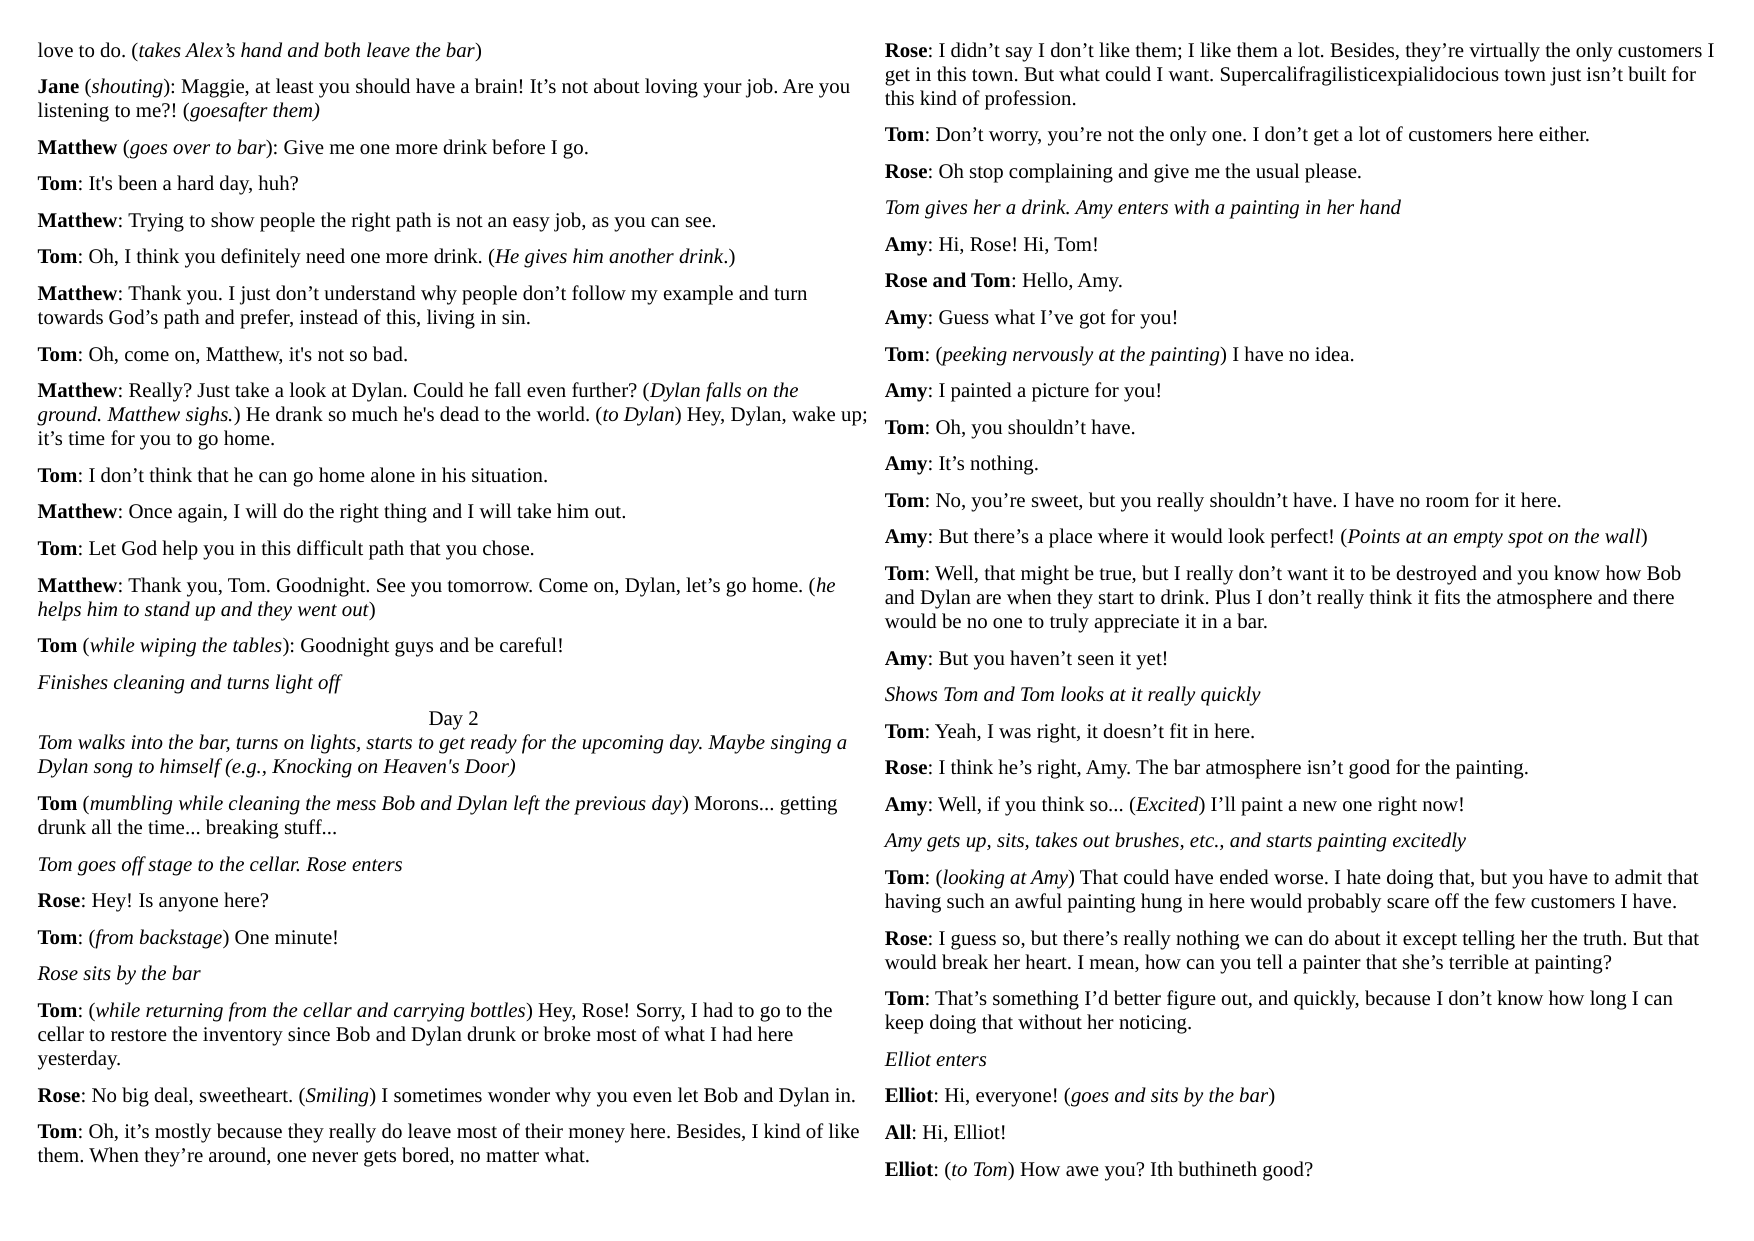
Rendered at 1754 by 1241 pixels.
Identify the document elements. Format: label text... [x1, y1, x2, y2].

text Rose: Hey! Is anyone here? [37, 888, 869, 912]
text Matthew: Thank you, Tom. Goodnight. See you tomorrow. Come on, Dylan, let’s go home. (he helps him to stand up and they went out) [37, 572, 869, 621]
text Tom: Don’t worry, you’re not the only one. I don’t get a lot of customers here either. [884, 122, 1716, 146]
text Tom gives her a drink. Amy enters with a painting in her hand [884, 195, 1716, 219]
text Amy: But you haven’t seen it yet! [884, 646, 1716, 670]
text love to do. (takes Alex’s hand and both leave the bar) [37, 37, 869, 62]
text Tom: Well, that might be true, but I really don’t want it to be destroyed and you know how Bob and Dylan are when they start to drink. Plus I don’t really think it fits the atmosphere and there would be no one to truly appreciate it in a bar. [884, 561, 1716, 633]
text Rose and Tom: Hello, Amy. [884, 268, 1716, 292]
text Tom: Oh, you shouldn’t have. [884, 415, 1716, 439]
text Amy: I painted a picture for you! [884, 378, 1716, 402]
text Rose: I guess so, but there’s really nothing we can do about it except telling her the truth. But that would break her heart. I mean, how can you tell a painter that she’s terrible at painting? [884, 926, 1716, 974]
text Shows Tom and Tom looks at it really quickly [884, 682, 1716, 706]
text Tom: That’s something I’d better figure out, and quickly, because I don’t know how long I can keep doing that without her noticing. [884, 986, 1716, 1034]
text Jane (shouting): Maggie, at least you should have a brain! It’s not about loving your job. Are you listening to me?! (goesafter them) [37, 74, 869, 122]
text All: Hi, Elliot! [884, 1120, 1716, 1144]
text Tom (mumbling while cleaning the mess Bob and Dylan left the previous day) Morons... getting drunk all the time... breaking stuff... [37, 791, 869, 839]
text Tom: (from backstage) One minute! [37, 925, 869, 949]
text Matthew (goes over to bar): Give me one more drink before I go. [37, 135, 869, 159]
text Matthew: Once again, I will do the right thing and I will take him out. [37, 499, 869, 523]
text Amy: Guess what I’ve got for you! [884, 305, 1716, 329]
text Matthew: Trying to show people the right path is not an easy job, as you can see. [37, 208, 869, 232]
text Amy: Hi, Rose! Hi, Tom! [884, 232, 1716, 256]
text Tom walks into the bar, turns on lights, starts to get ready for the upcoming day. Maybe singing a Dylan song to himself (e.g., Knocking on Heaven's Door) [37, 730, 869, 778]
text Amy gets up, sits, takes out brushes, etc., and starts painting excitedly [884, 828, 1716, 852]
text Tom: No, you’re sweet, but you really shouldn’t have. I have no room for it here. [884, 488, 1716, 512]
text Rose sits by the bar [37, 961, 869, 985]
text Tom: Oh, come on, Matthew, it's not so bad. [37, 342, 869, 366]
text Tom: (while returning from the cellar and carrying bottles) Hey, Rose! Sorry, I had to go to the cellar to restore the inventory since Bob and Dylan drunk or broke most of what I had here yesterday. [37, 998, 869, 1070]
text Amy: Well, if you think so... (Excited) I’ll paint a new one right now! [884, 792, 1716, 816]
text Elliot: (to Tom) How awe you? Ith buthineth good? [884, 1157, 1716, 1181]
text Tom: Oh, I think you definitely need one more drink. (He gives him another drink.) [37, 244, 869, 268]
text Tom: Let God help you in this difficult path that you chose. [37, 536, 869, 560]
text Tom: I don’t think that he can go home alone in his situation. [37, 463, 869, 487]
text Rose: I didn’t say I don’t like them; I like them a lot. Besides, they’re virtually the only customers I get in this town. But what could I want. Supercalifragilisticexpialidocious town just isn’t built for this kind of profession. [884, 37, 1716, 110]
text Tom: It's been a hard day, huh? [37, 171, 869, 195]
text Elliot enters [884, 1047, 1716, 1071]
text Tom: (looking at Amy) That could have ended worse. I hate doing that, but you have to admit that having such an awful painting hung in here would probably scare off the few customers I have. [884, 865, 1716, 913]
text Matthew: Thank you. I just don’t understand why people don’t follow my example and turn towards God’s path and prefer, instead of this, living in sin. [37, 281, 869, 329]
text Elliot: Hi, everyone! (goes and sits by the bar) [884, 1083, 1716, 1107]
text Tom goes off stage to the cellar. Rose enters [37, 852, 869, 876]
text Rose: No big deal, sweetheart. (Smiling) I sometimes wonder why you even let Bob and Dylan in. [37, 1082, 869, 1107]
text Tom: Yeah, I was right, it doesn’t fit in here. [884, 719, 1716, 743]
text Amy: It’s nothing. [884, 451, 1716, 475]
text Rose: I think he’s right, Amy. The bar atmosphere isn’t good for the painting. [884, 755, 1716, 779]
text Day 2 [37, 706, 869, 730]
text Tom: Oh, it’s mostly because they really do leave most of their money here. Besides, I kind of like them. When they’re around, one never gets bored, no matter what. [37, 1119, 869, 1167]
text Finishes cleaning and turns light off [37, 670, 869, 694]
text Matthew: Really? Just take a look at Dylan. Could he fall even further? (Dylan falls on the ground. Matthew sighs.) He drank so much he's dead to the world. (to Dylan) Hey, Dylan, wake up; it’s time for you to go home. [37, 378, 869, 450]
text Rose: Oh stop complaining and give me the usual please. [884, 159, 1716, 183]
text Tom: (peeking nervously at the painting) I have no idea. [884, 342, 1716, 366]
text Tom (while wiping the tables): Goodnight guys and be careful! [37, 633, 869, 657]
text Amy: But there’s a place where it would look perfect! (Points at an empty spot on the wall) [884, 524, 1716, 548]
